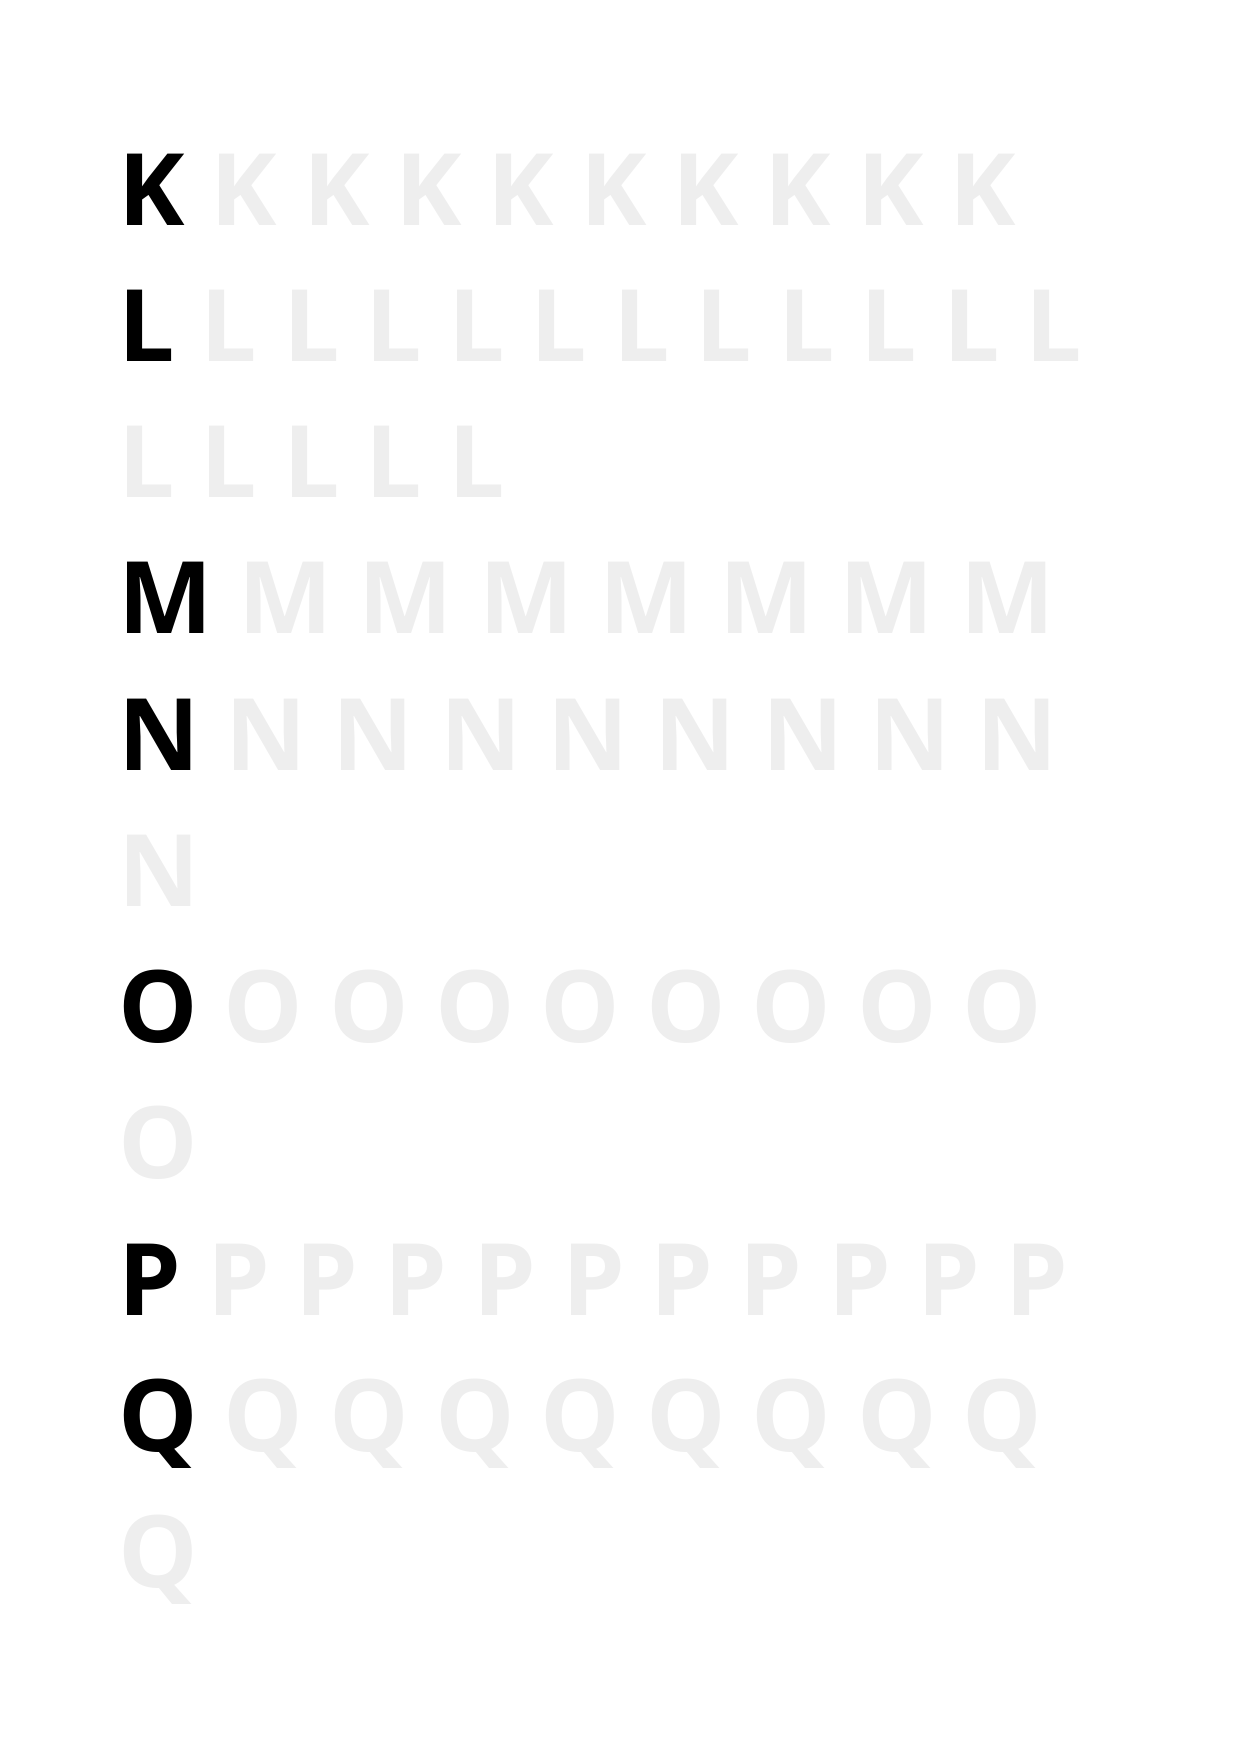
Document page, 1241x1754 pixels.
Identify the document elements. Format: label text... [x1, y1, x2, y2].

text L L L L L L L L L L L L L L L L L [118, 254, 1122, 527]
text K K K K K K K K K K [118, 118, 1122, 254]
text P P P P P P P P P P P [118, 1208, 1122, 1344]
text O O O O O O O O O O [118, 936, 1122, 1208]
text Q Q Q Q Q Q Q Q Q Q [118, 1344, 1122, 1617]
text N N N N N N N N N N [118, 663, 1122, 936]
text M M M M M M M M [118, 527, 1122, 663]
